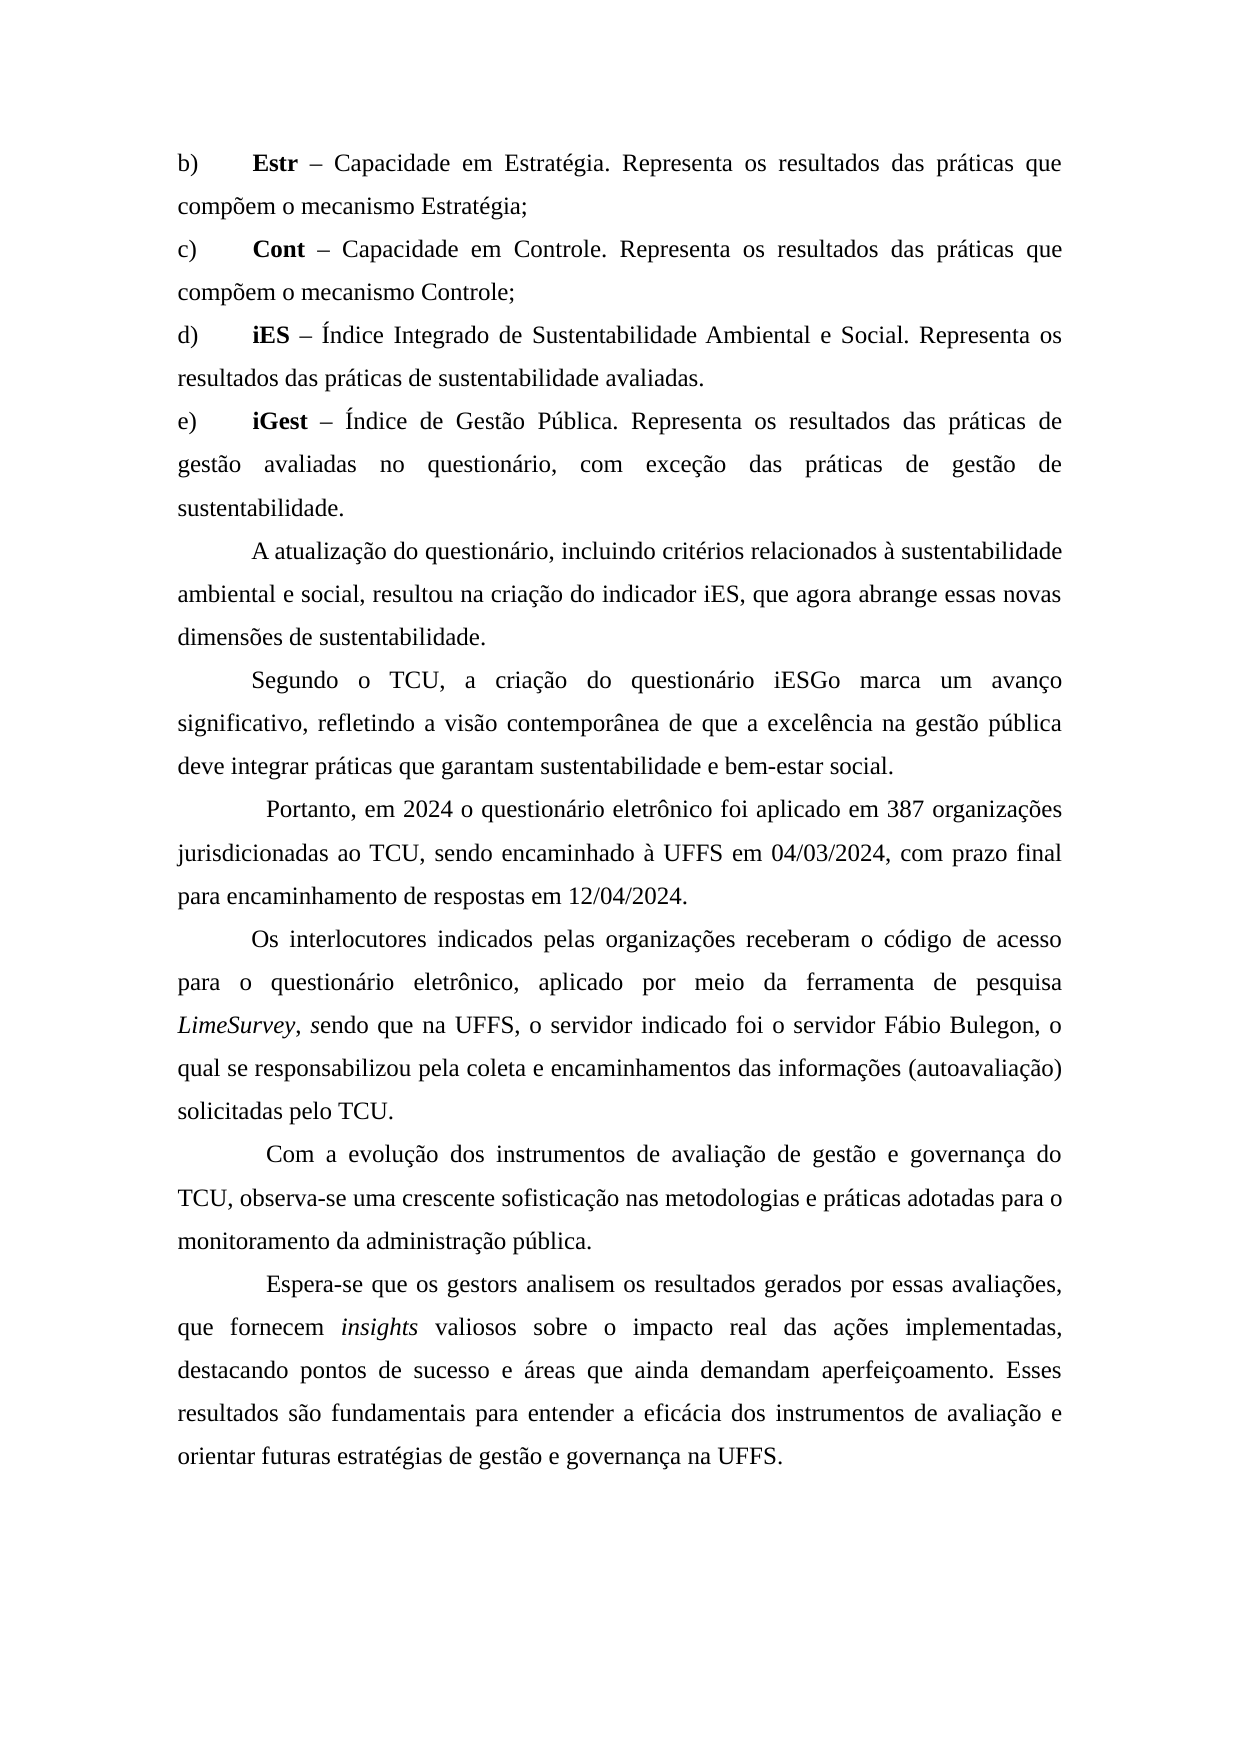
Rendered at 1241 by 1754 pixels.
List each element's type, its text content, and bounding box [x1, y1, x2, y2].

text Com a evolução dos instrumentos de avaliação de gestão e governança do TCU, observa-se uma crescente sofisticação nas metodologias e práticas adotadas para o monitoramento da administração pública. [177, 1139, 1063, 1254]
list Cont – Capacidade em Controle. Representa os resultados das práticas que compõem o mecanismo Controle; [177, 234, 1063, 306]
text A atualização do questionário, incluindo critérios relacionados à sustentabilidade ambiental e social, resultou na criação do indicador iES, que agora abrange essas novas dimensões de sustentabilidade. [177, 536, 1063, 651]
list Estr – Capacidade em Estratégia. Representa os resultados das práticas que compõem o mecanismo Estratégia; [177, 148, 1063, 219]
text Os interlocutores indicados pelas organizações receberam o código de acesso para o questionário eletrônico, aplicado por meio da ferramenta de pesquisa LimeSurvey, sendo que na UFFS, o servidor indicado foi o servidor Fábio Bulegon, o qual se responsabilizou pela coleta e encaminhamentos das informações (autoavaliação) solicitadas pelo TCU. [177, 924, 1063, 1125]
list iGest – Índice de Gestão Pública. Representa os resultados das práticas de gestão avaliadas no questionário, com exceção das práticas de gestão de sustentabilidade. [177, 406, 1063, 521]
text Portanto, em 2024 o questionário eletrônico foi aplicado em 387 organizações jurisdicionadas ao TCU, sendo encaminhado à UFFS em 04/03/2024, com prazo final para encaminhamento de respostas em 12/04/2024. [177, 794, 1063, 909]
text Espera-se que os gestors analisem os resultados gerados por essas avaliações, que fornecem insights valiosos sobre o impacto real das ações implementadas, destacando pontos de sucesso e áreas que ainda demandam aperfeiçoamento. Esses resultados são fundamentais para entender a eficácia dos instrumentos de avaliação e orientar futuras estratégias de gestão e governança na UFFS. [177, 1269, 1063, 1470]
text Segundo o TCU, a criação do questionário iESGo marca um avanço significativo, refletindo a visão contemporânea de que a excelência na gestão pública deve integrar práticas que garantam sustentabilidade e bem-estar social. [177, 665, 1063, 780]
list iES – Índice Integrado de Sustentabilidade Ambiental e Social. Representa os resultados das práticas de sustentabilidade avaliadas. [177, 320, 1063, 392]
